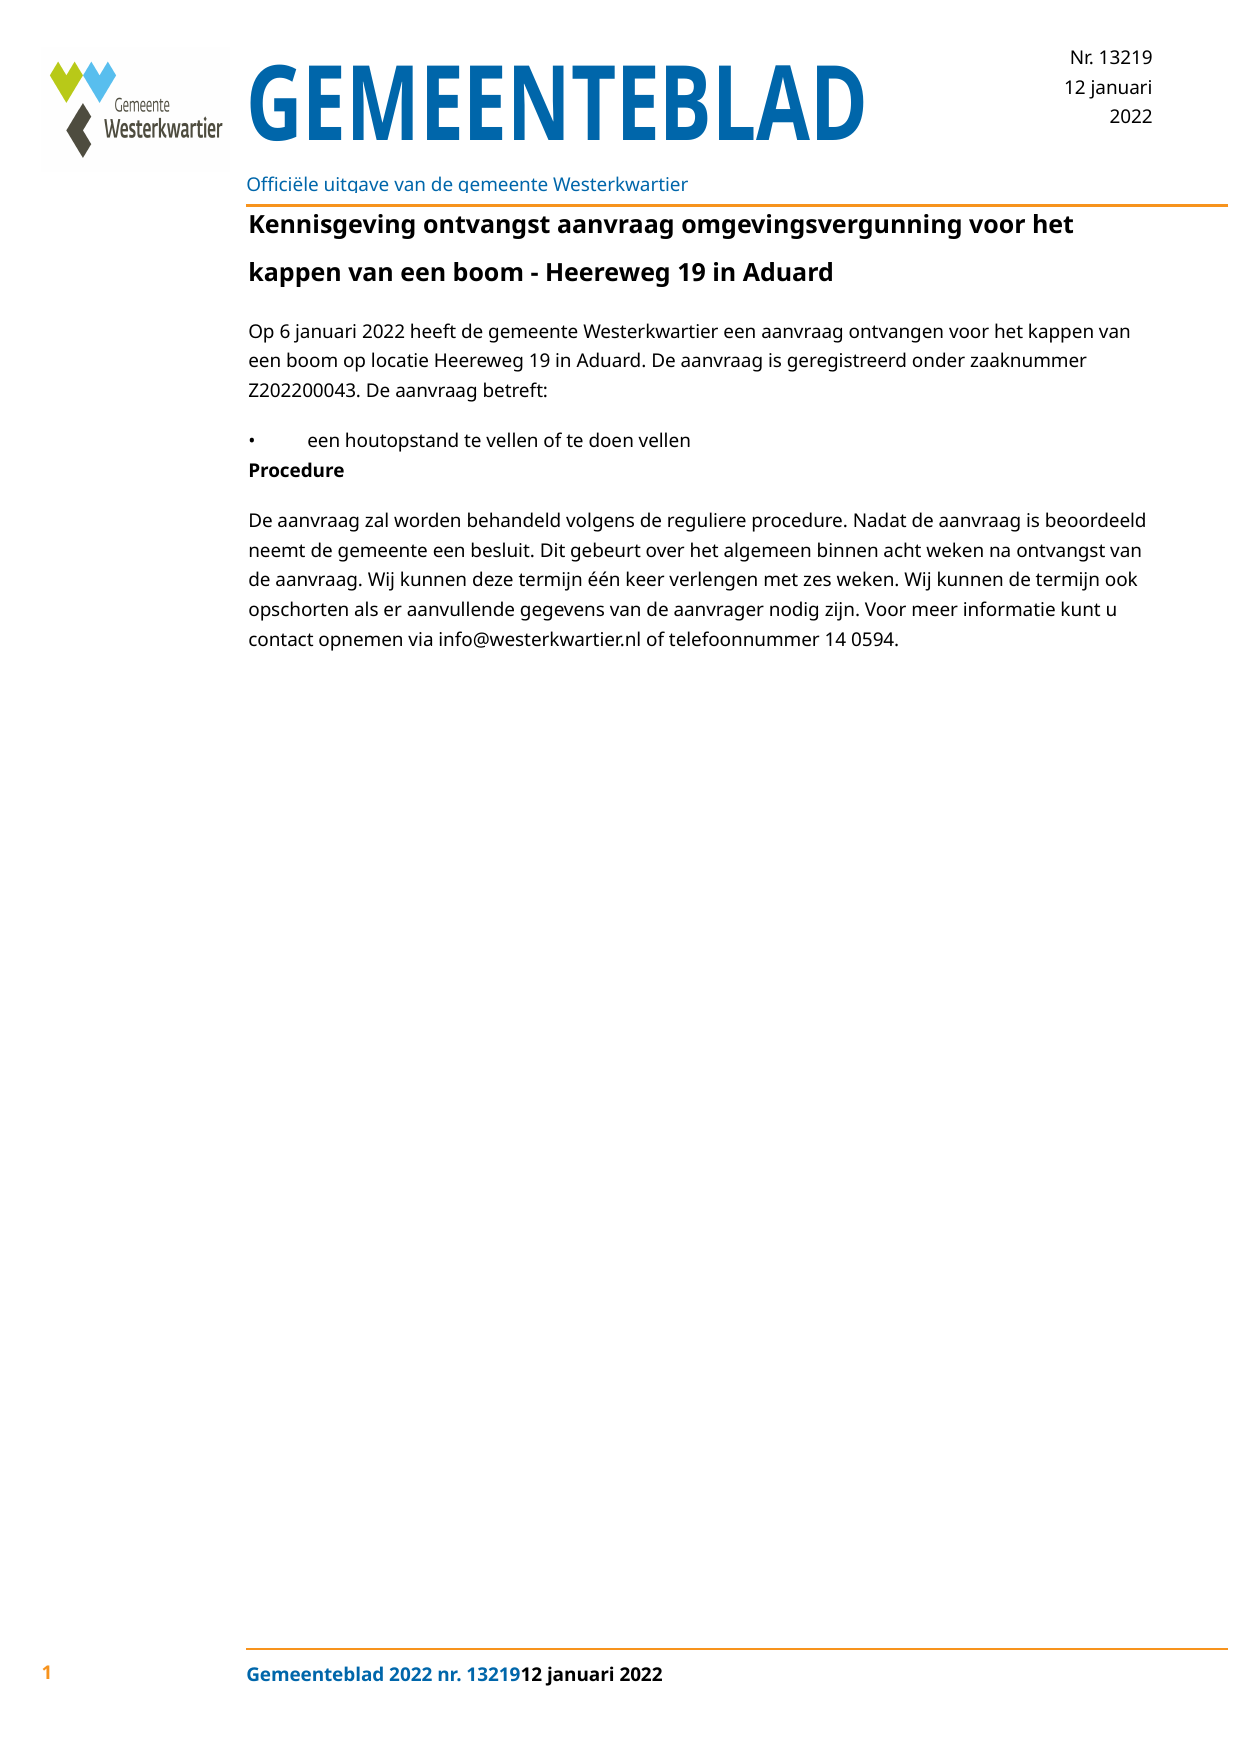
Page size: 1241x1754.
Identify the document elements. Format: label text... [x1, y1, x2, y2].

list een houtopstand te vellen of te doen vellen [248, 427, 1152, 453]
text Kennisgeving ontvangst aanvraag omgevingsvergunning voor het kappen van een boom - Heereweg 19 in Aduard [248, 207, 1152, 288]
picture [41, 47, 231, 172]
text Op 6 januari 2022 heeft de gemeente Westerkwartier een aanvraag ontvangen voor het kappen van een boom op locatie Heereweg 19 in Aduard. De aanvraag is geregistreerd onder zaaknummer Z202200043. De aanvraag betreft: [248, 318, 1152, 403]
text De aanvraag zal worden behandeld volgens de reguliere procedure. Nadat de aanvraag is beoordeeld neemt de gemeente een besluit. Dit gebeurt over het algemeen binnen acht weken na ontvangst van de aanvraag. Wij kunnen deze termijn één keer verlengen met zes weken. Wij kunnen de termijn ook opschorten als er aanvullende gegevens van de aanvrager nodig zijn. Voor meer informatie kunt u contact opnemen via info@westerkwartier.nl of telefoonnummer 14 0594. [248, 507, 1152, 652]
text Procedure [248, 457, 1152, 483]
